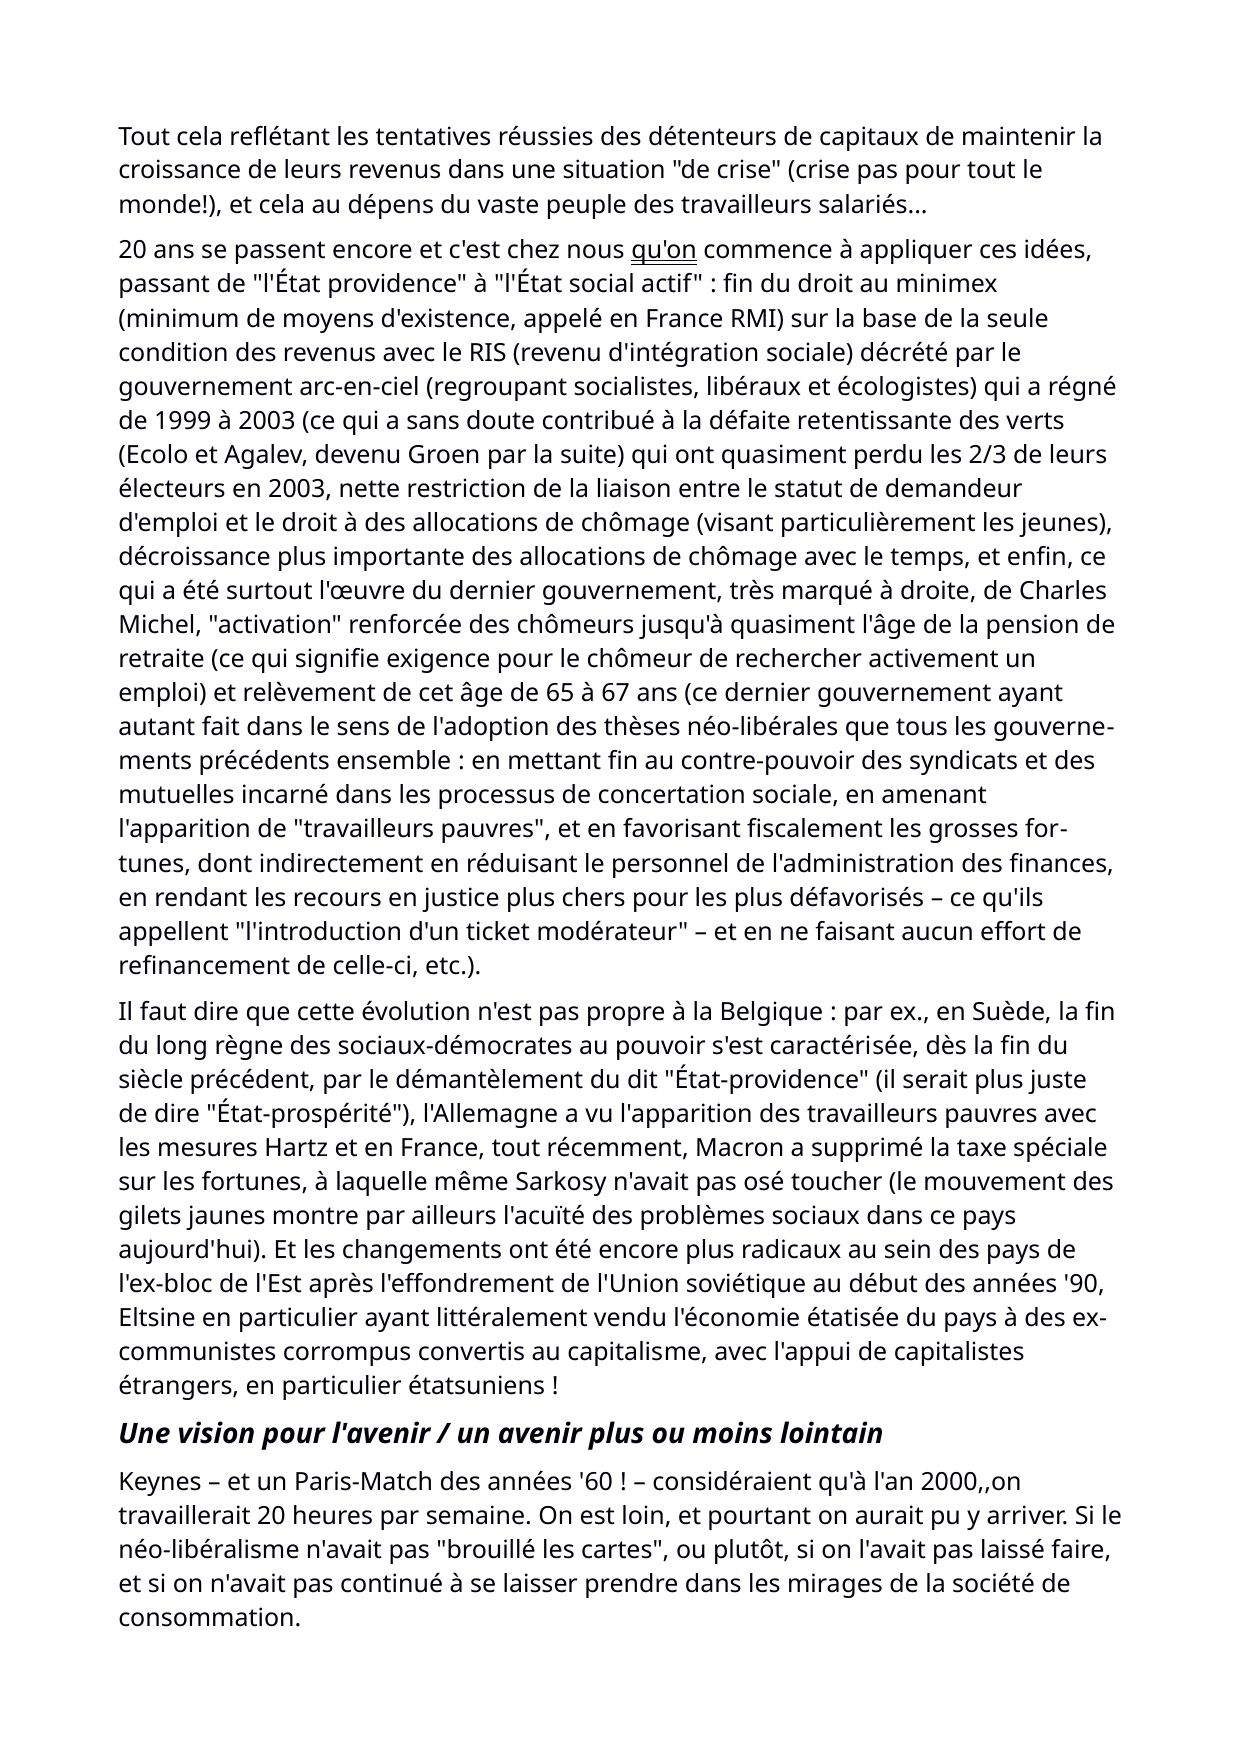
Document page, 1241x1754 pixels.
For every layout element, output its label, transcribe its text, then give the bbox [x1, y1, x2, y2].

text 20 ans se passent encore et c'est chez nous qu'on commence à appliquer ces idées, passant de "l'État providence" à "l'État social actif" : fin du droit au mini­mex (minimum de moyens d'existence, appelé en France RMI) sur la base de la seule condition des revenus avec le RIS (revenu d'intégration sociale) décrété par le gouvernement arc-en-ciel (regroupant socialistes, libéraux et écologis­tes) qui a régné de 1999 à 2003 (ce qui a sans doute contribué à la défaite re­tentissante des verts (Ecolo et Agalev, devenu Groen par la suite) qui ont qua­si­ment perdu les 2/3 de leurs électeurs en 2003, nette restriction de la liaison entre le statut de demandeur d'emploi et le droit à des allocations de chômage (visant particulièrement les jeunes), décroissance plus importante des alloca­tions de chômage avec le temps, et enfin, ce qui a été surtout l'œuvre du der­nier gouvernement, très marqué à droite, de Charles Michel, "activation" ren­for­cée des chômeurs jusqu'à quasiment l'âge de la pension de retraite (ce qui signifie exigence pour le chômeur de rechercher activement un emploi) et relè­vement de cet âge de 65 à 67 ans (ce dernier gouvernement ayant autant fait dans le sens de l'adoption des thèses néo-libérales que tous les gouverne­ments précédents ensemble : en mettant fin au contre-pouvoir des syndicats et des mutuelles incarné dans les processus de concertation sociale, en amenant l'apparition de "travailleurs pauvres", et en favorisant fiscalement les grosses for­tunes, dont indirectement en réduisant le personnel de l'administration des finances, en rendant les recours en justice plus chers pour les plus défavorisés – ce qu'ils appellent "l'introduction d'un ticket modérateur" – et en ne faisant aucun effort de refinancement de celle-ci, etc.). [118, 232, 1122, 981]
text Une vision pour l'avenir / un avenir plus ou moins lointain [118, 1414, 1122, 1452]
text Il faut dire que cette évolution n'est pas propre à la Belgique : par ex., en Suè­de, la fin du long règne des sociaux-démocrates au pouvoir s'est caractéri­sée, dès la fin du siècle précédent, par le démantèlement du dit "État-providen­ce" (il serait plus juste de dire "État-prospérité"), l'Allemagne a vu l'apparition des travailleurs pauvres avec les mesures Hartz et en France, tout récemment, Macron a supprimé la taxe spéciale sur les fortunes, à laquelle même Sarkosy n'avait pas osé toucher (le mouvement des gilets jaunes montre par ailleurs l'acuïté des problèmes sociaux dans ce pays aujourd'hui). Et les changements ont été encore plus radicaux au sein des pays de l'ex-bloc de l'Est après l'effon­drement de l'Union soviétique au début des années '90, Eltsine en particulier ayant littéralement vendu l'écono­mie étatisée du pays à des ex-communistes corrompus convertis au capitalis­me, avec l'appui de capitalistes étrangers, en particulier étatsuniens ! [118, 993, 1122, 1402]
text Tout cela reflétant les tentatives réussies des détenteurs de capitaux de maintenir la croissance de leurs revenus dans une situation "de crise" (crise pas pour tout le monde!), et cela au dépens du vaste peuple des travailleurs salariés... [118, 118, 1122, 220]
text Keynes – et un Paris-Match des années '60 ! – considéraient qu'à l'an 2000,,on travaillerait 20 heures par semaine. On est loin, et pourtant on aurait pu y arri­ver. Si le néo-libéralisme n'avait pas "brouillé les cartes", ou plutôt, si on l'avait pas laissé faire, et si on n'avait pas continué à se laisser prendre dans les mira­ges de la société de consommation. [118, 1464, 1122, 1634]
